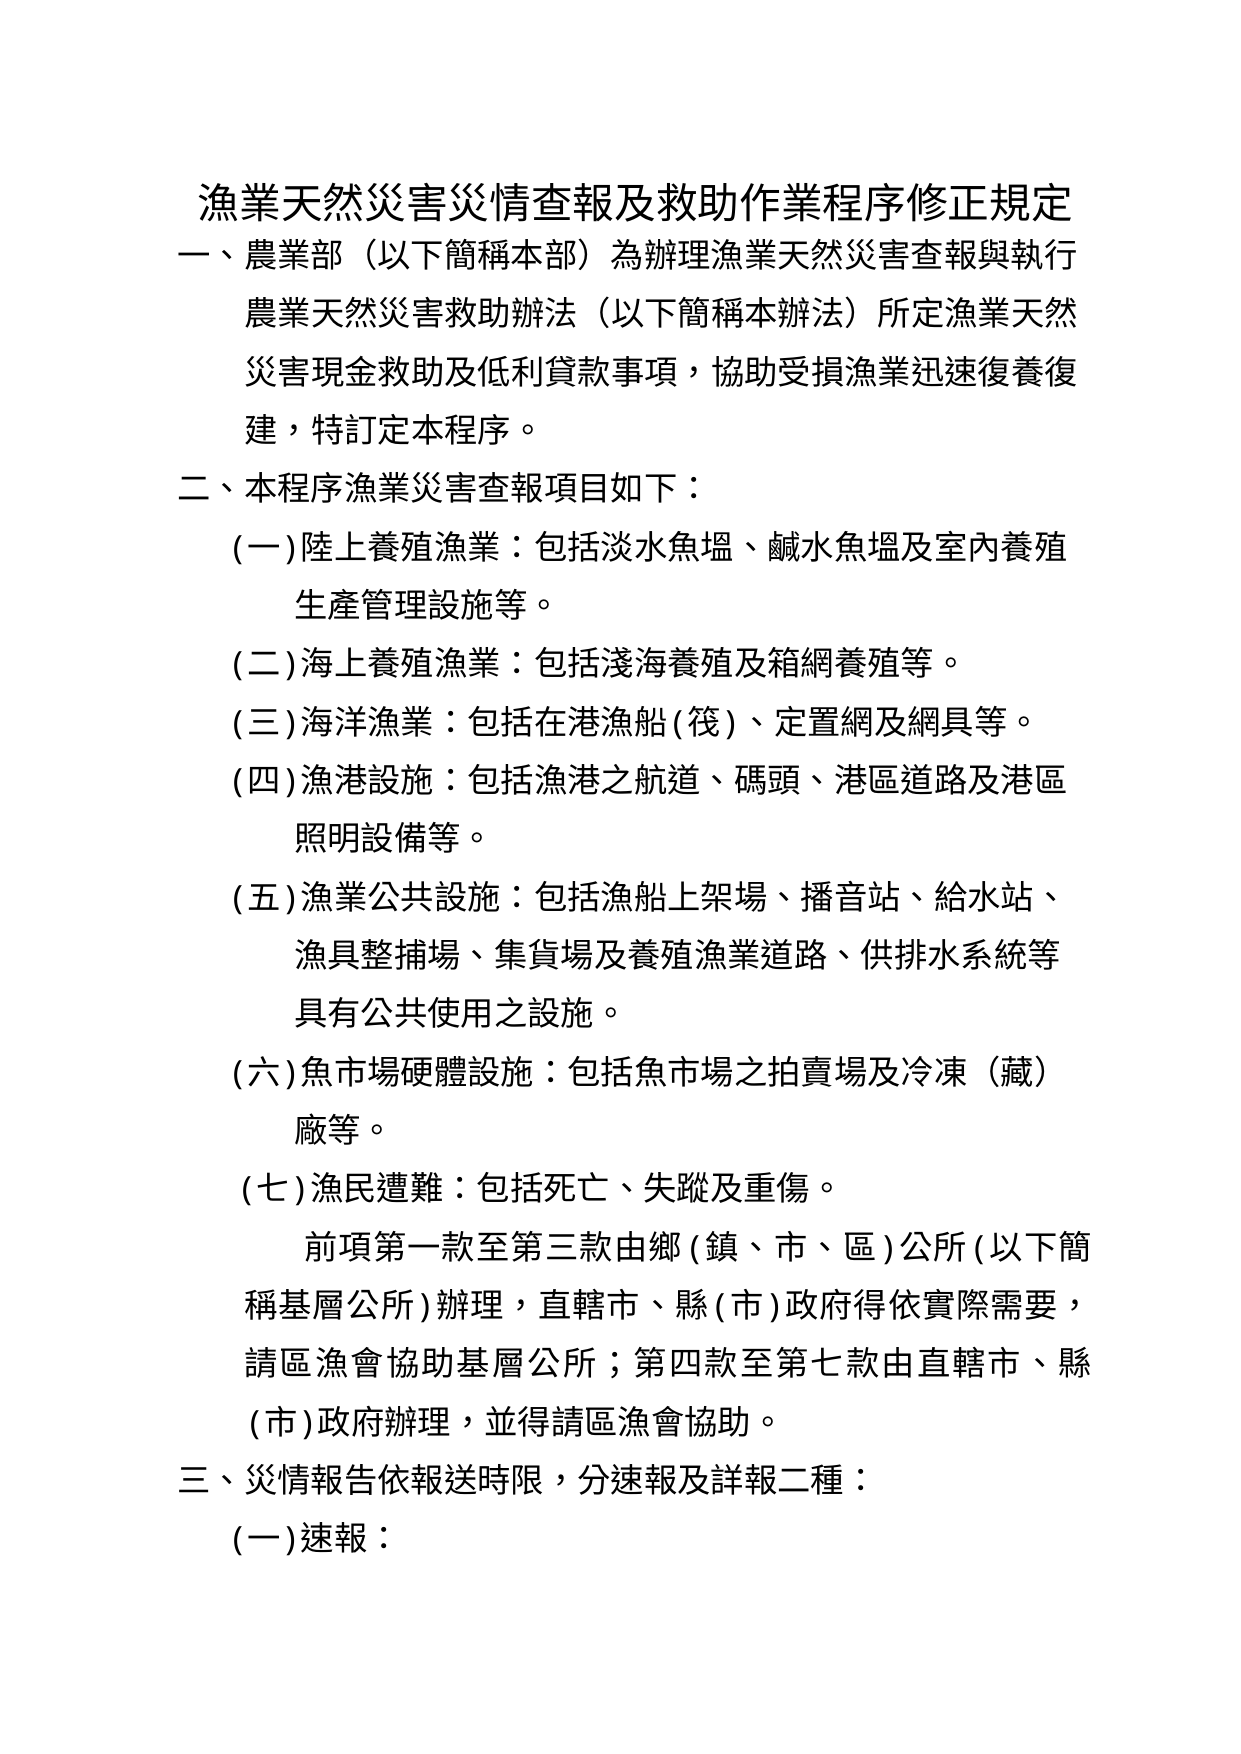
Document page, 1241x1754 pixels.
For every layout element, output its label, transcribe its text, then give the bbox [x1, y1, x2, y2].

text (七)漁民遭難：包括死亡、失蹤及重傷。 [236, 1154, 1092, 1212]
text (一)陸上養殖漁業：包括淡水魚塭、鹹水魚塭及室內養殖生產管理設施等。 [227, 512, 1092, 629]
text 一、農業部（以下簡稱本部）為辦理漁業天然災害查報與執行農業天然災害救助辦法（以下簡稱本辦法）所定漁業天然災害現金救助及低利貸款事項，協助受損漁業迅速復養復建，特訂定本程序。 [177, 221, 1092, 454]
text (一)速報： [227, 1504, 1092, 1562]
text (三)海洋漁業：包括在港漁船(筏)、定置網及網具等。 [227, 687, 1092, 746]
text 二、本程序漁業災害查報項目如下： [177, 454, 1092, 512]
text (五)漁業公共設施：包括漁船上架場、播音站、給水站、漁具整捕場、集貨場及養殖漁業道路、供排水系統等具有公共使用之設施。 [227, 862, 1092, 1037]
text (二)海上養殖漁業：包括淺海養殖及箱網養殖等。 [227, 629, 1092, 687]
text (四)漁港設施：包括漁港之航道、碼頭、港區道路及港區照明設備等。 [227, 746, 1092, 862]
text 前項第一款至第三款由鄉(鎮、市、區)公所(以下簡稱基層公所)辦理，直轄市、縣(市)政府得依實際需要，請區漁會協助基層公所；第四款至第七款由直轄市、縣(市)政府辦理，並得請區漁會協助。 [244, 1212, 1092, 1446]
text 漁業天然災害災情查報及救助作業程序修正規定 [177, 158, 1092, 221]
text 三、災情報告依報送時限，分速報及詳報二種： [177, 1446, 1092, 1504]
text (六)魚市場硬體設施：包括魚市場之拍賣場及冷凍（藏）廠等。 [227, 1037, 1092, 1154]
